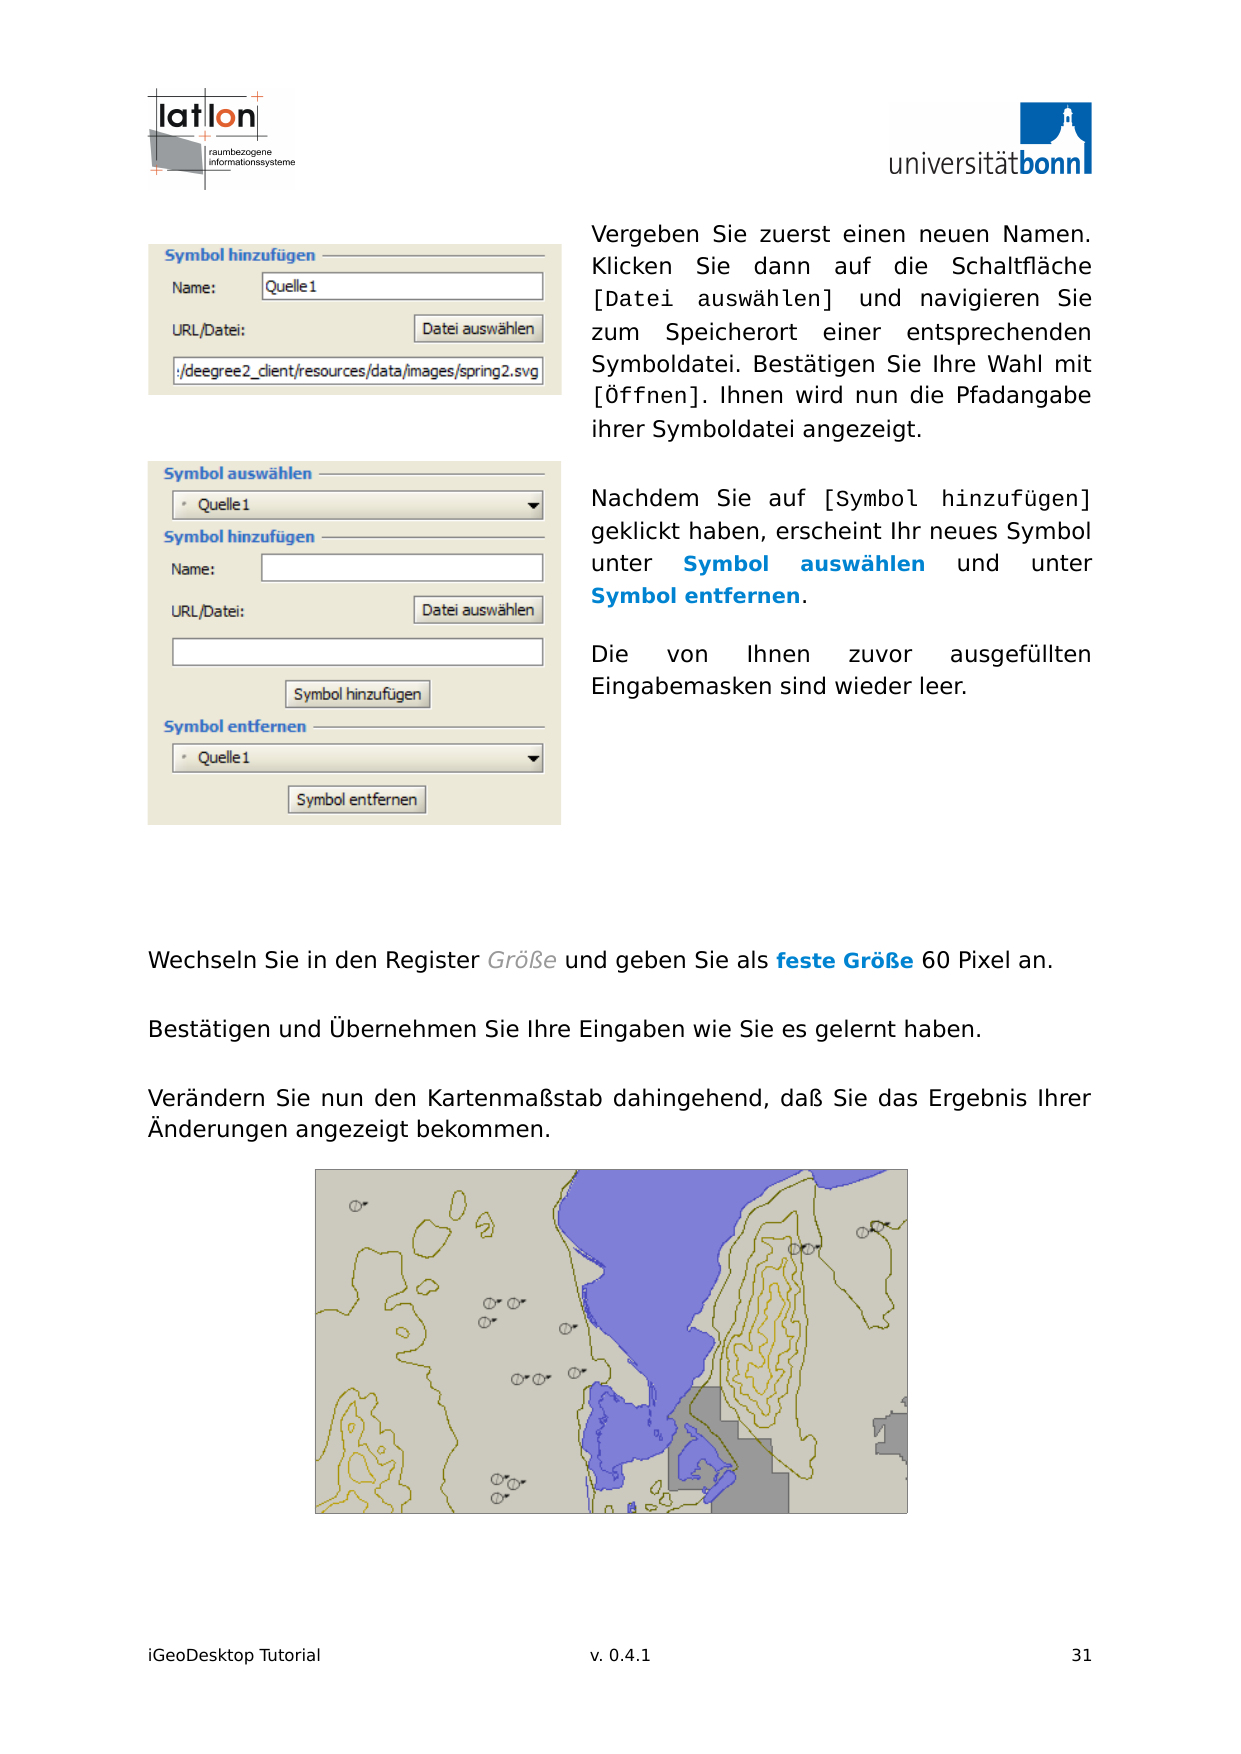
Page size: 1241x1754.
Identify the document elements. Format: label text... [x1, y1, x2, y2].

picture [316, 1170, 907, 1513]
text Wechseln Sie in den Register Größe und geben Sie als feste Größe 60 Pixel an. [148, 947, 1092, 974]
text Nachdem Sie auf [Symbol hinzufügen] geklickt haben, erscheint Ihr neues Symbol unter Symbol auswählen und unter Symbol entfernen. Die von Ihnen zuvor ausgefüllten Eingabemasken sind wieder leer. [562, 485, 1092, 699]
picture [147, 461, 562, 825]
picture [148, 244, 562, 395]
text Verändern Sie nun den Kartenmaßstab dahingehend, daß Sie das Ergebnis Ihrer Änderungen angezeigt bekommen. [148, 1085, 1092, 1143]
picture [147, 88, 295, 190]
text Vergeben Sie zuerst einen neuen Namen. Klicken Sie dann auf die Schaltfläche [Datei auswählen] und navigieren Sie zum Speicherort einer entsprechenden Symboldatei. Bestätigen Sie Ihre Wahl mit [Öffnen]. Ihnen wird nun die Pfadangabe ihrer Symboldatei angezeigt. [148, 221, 1092, 443]
text Bestätigen und Übernehmen Sie Ihre Eingaben wie Sie es gelernt haben. [148, 1016, 1092, 1043]
picture [889, 102, 1093, 174]
